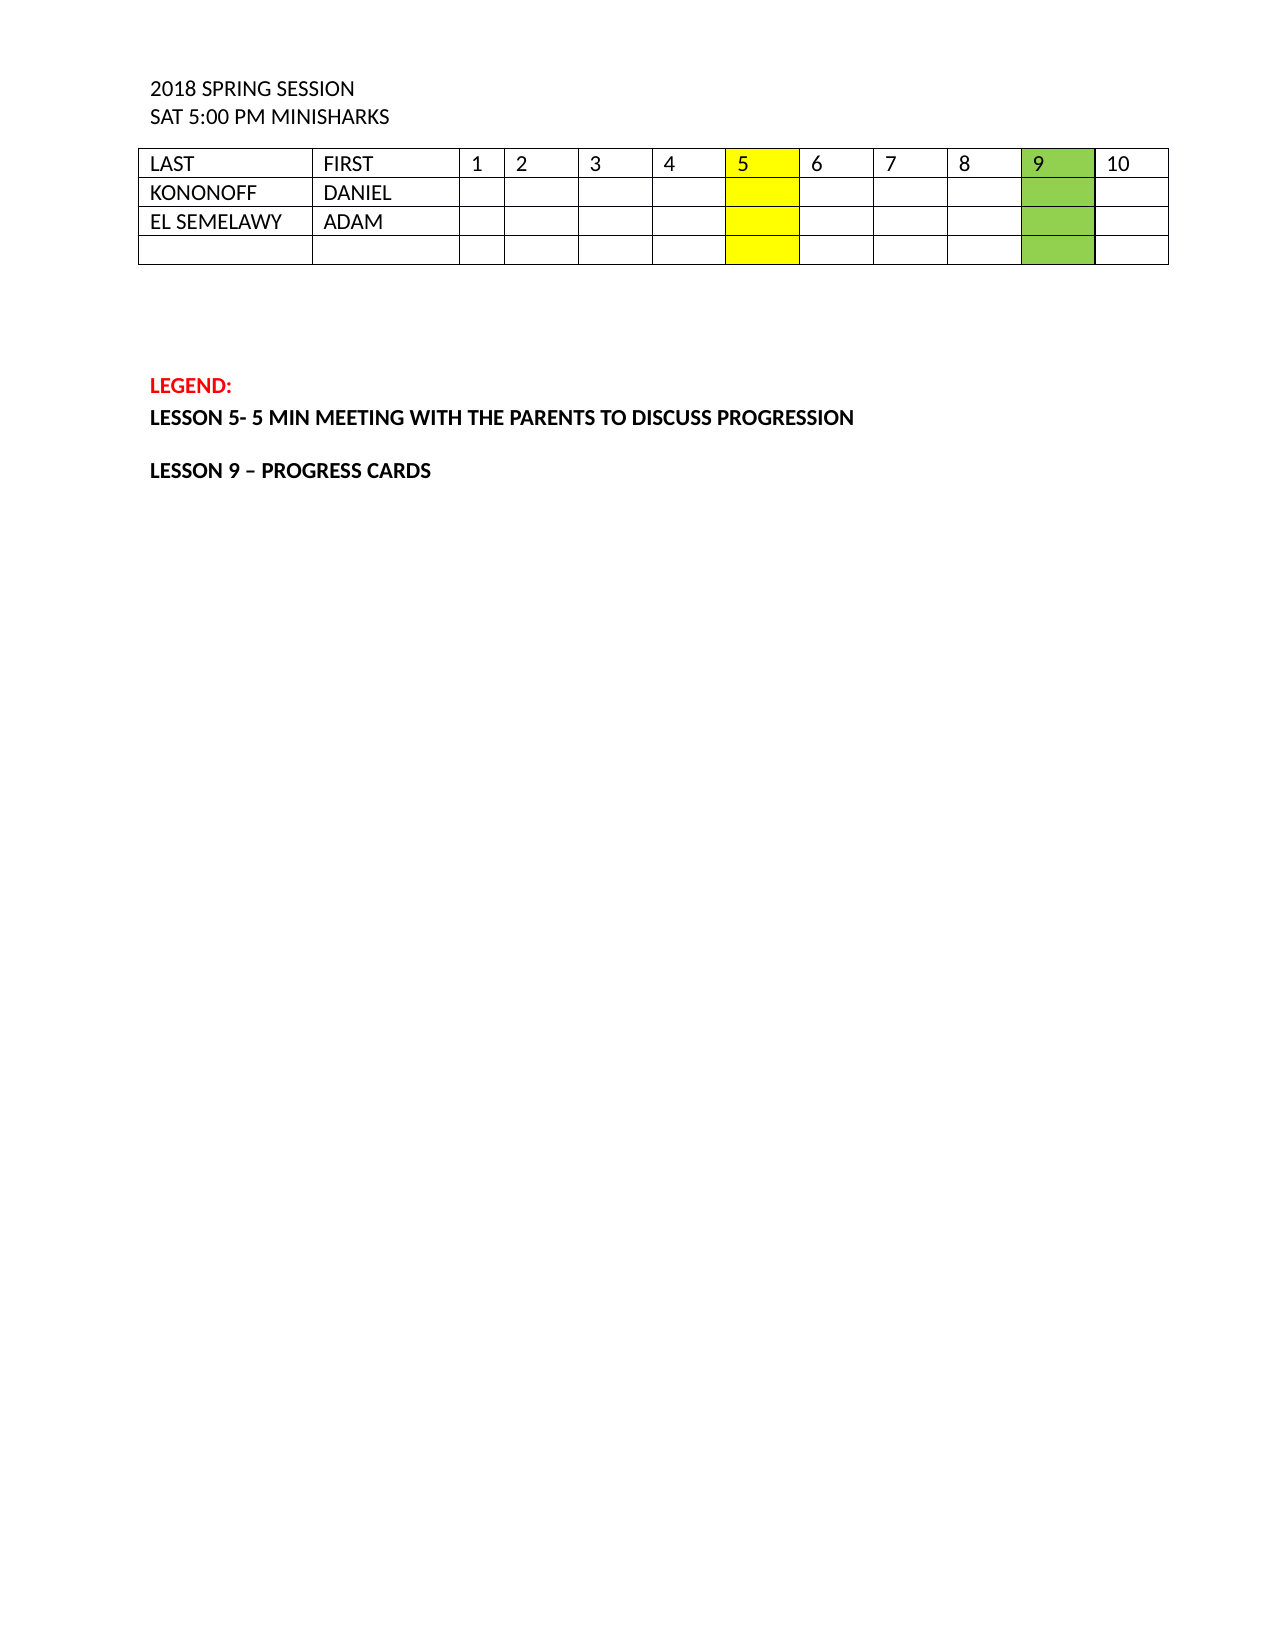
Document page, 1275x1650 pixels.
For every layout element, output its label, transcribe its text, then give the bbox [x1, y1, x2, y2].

table_header 1 [460, 149, 504, 177]
table_header 3 [579, 149, 652, 177]
table_cell [948, 236, 1021, 264]
table_cell ADAM [313, 207, 459, 235]
table_cell [579, 178, 652, 206]
text LEGEND: LESSON 5- 5 MIN MEETING WITH THE PARENTS TO DISCUSS PROGRESSION [150, 371, 1125, 431]
table_cell [460, 178, 504, 206]
table_cell [579, 236, 652, 264]
table_cell [726, 207, 799, 235]
table_cell [800, 236, 873, 264]
table_cell [874, 207, 947, 235]
table_cell KONONOFF [139, 178, 312, 206]
table_cell [505, 236, 578, 264]
table_cell [139, 236, 312, 264]
table_cell [1022, 178, 1094, 206]
table_header 5 [726, 149, 799, 177]
table_header FIRST [313, 149, 459, 177]
table_cell [505, 207, 578, 235]
table_cell [726, 236, 799, 264]
table_header 7 [874, 149, 947, 177]
table_cell [948, 207, 1021, 235]
table_header 4 [653, 149, 725, 177]
table_cell [1096, 207, 1168, 235]
table_cell [874, 178, 947, 206]
table_cell DANIEL [313, 178, 459, 206]
table_header 2 [505, 149, 578, 177]
table_cell [800, 207, 873, 235]
table_cell [460, 236, 504, 264]
table_header 10 [1096, 149, 1168, 177]
table_cell [1022, 207, 1094, 235]
table_cell [800, 178, 873, 206]
table_cell [726, 178, 799, 206]
table_cell [460, 207, 504, 235]
table_header LAST [139, 149, 312, 177]
table_header 9 [1022, 149, 1094, 177]
table_header 8 [948, 149, 1021, 177]
text LESSON 9 – PROGRESS CARDS [150, 456, 1125, 484]
table_cell [653, 207, 725, 235]
table_cell [1096, 236, 1168, 264]
table_cell EL SEMELAWY [139, 207, 312, 235]
table_header 6 [800, 149, 873, 177]
table_cell [1022, 236, 1094, 264]
table_cell [313, 236, 459, 264]
table_cell [1096, 178, 1168, 206]
table_cell [653, 236, 725, 264]
table_cell [579, 207, 652, 235]
table_cell [653, 178, 725, 206]
table_cell [505, 178, 578, 206]
table_cell [874, 236, 947, 264]
table_cell [948, 178, 1021, 206]
